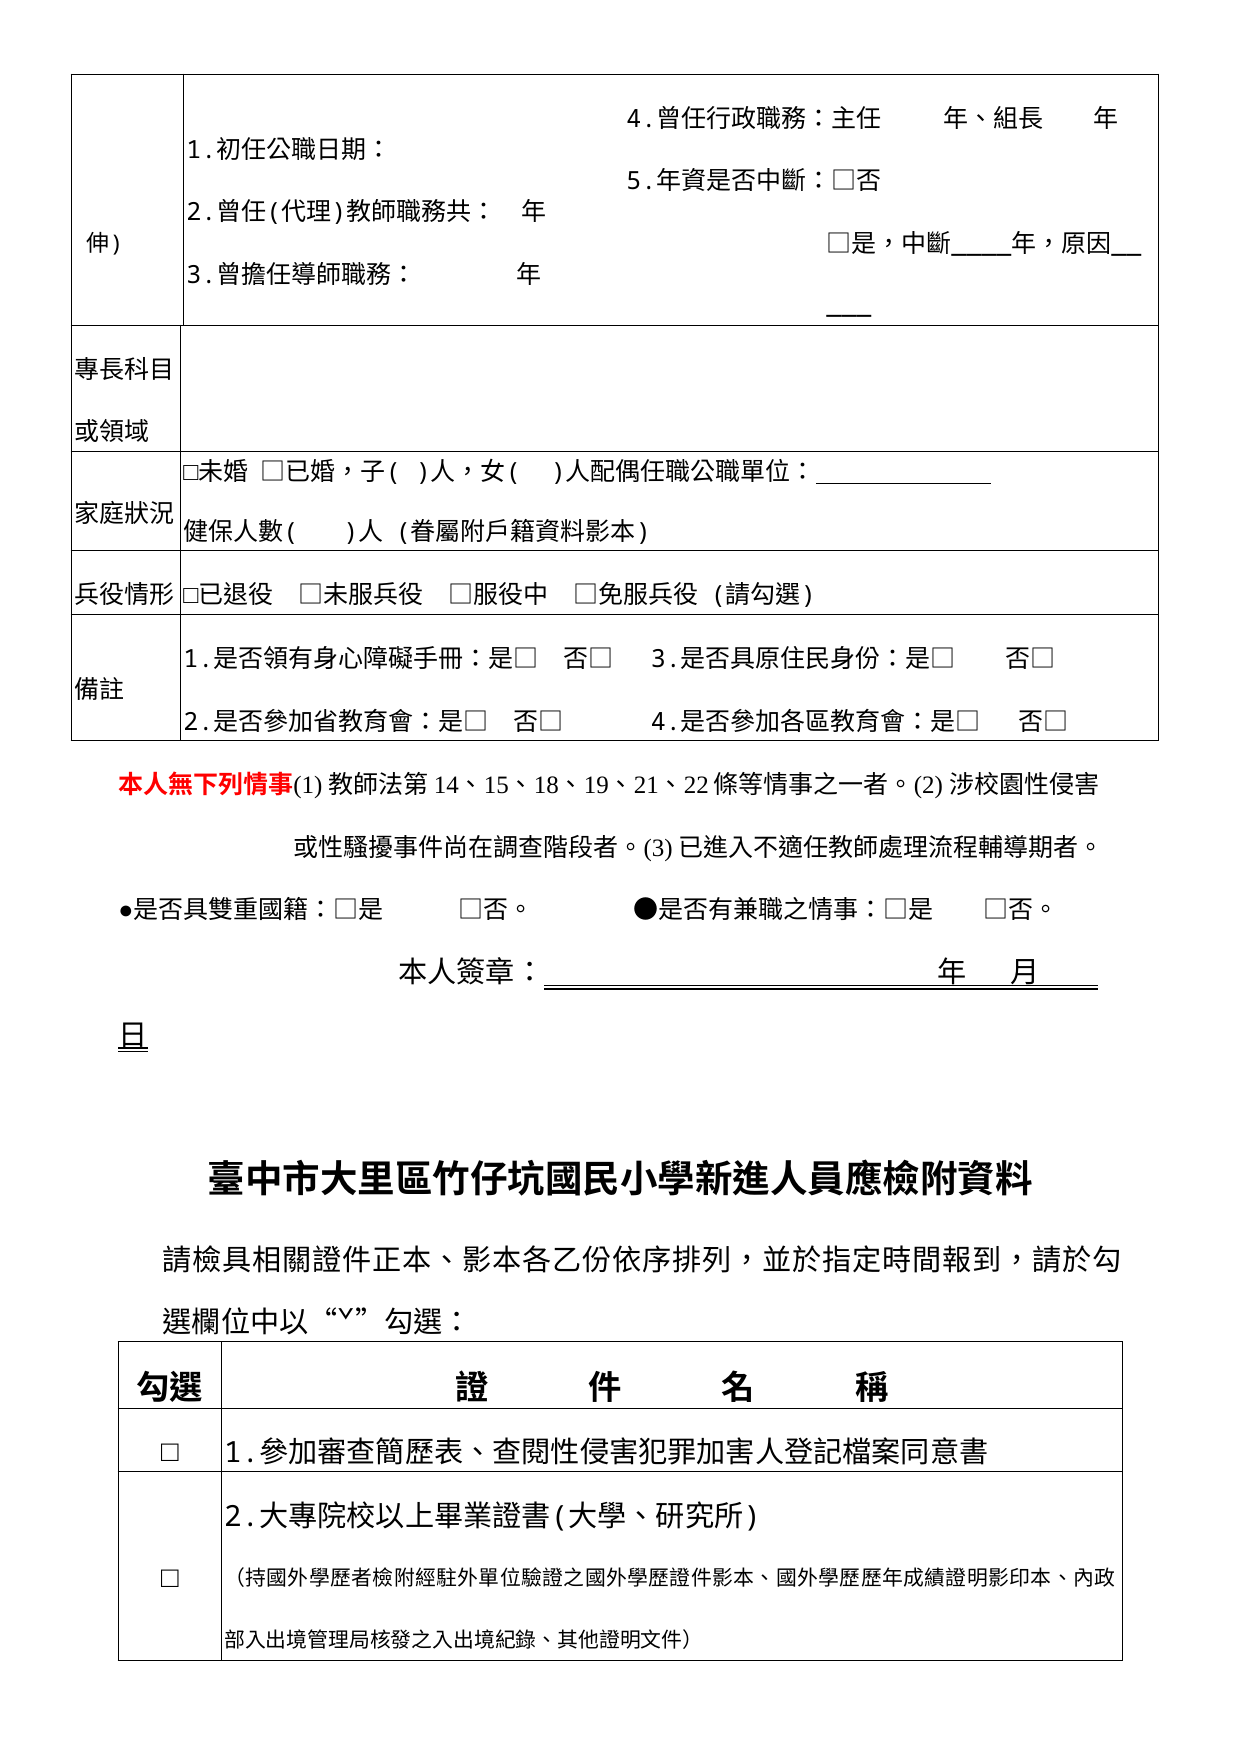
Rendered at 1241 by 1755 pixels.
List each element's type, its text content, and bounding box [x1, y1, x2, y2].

table_cell 1.參加審查簡歷表、查閱性侵害犯罪加害人登記檔案同意書 [222, 1409, 1122, 1471]
text 請檢具相關證件正本、影本各乙份依序排列，並於指定時間報到，請於勾選欄位中以“ˇ”勾選： [162, 1216, 1122, 1341]
table_cell 伸) [72, 75, 183, 324]
table_cell [181, 326, 1158, 451]
text 本人簽章： 年 月 日 [118, 928, 1122, 1053]
table_cell □已退役 □未服兵役 □服役中 □免服兵役 (請勾選) [181, 551, 1158, 614]
table_cell 4.曾任行政職務：主任 年、組長 年 5.年資是否中斷：□否 □是，中斷____年，原因_____ [623, 75, 1158, 324]
table_cell 家庭狀況 [72, 452, 180, 550]
table_header 證 件 名 稱 [222, 1342, 1122, 1408]
table_cell 兵役情形 [72, 551, 180, 614]
table_cell □未婚 □已婚，子( )人，女( )人配偶任職公職單位： 健保人數( )人 (眷屬附戶籍資料影本) [181, 452, 1158, 550]
text 本人無下列情事(1) 教師法第14、15、18、19、21、22條等情事之一者。(2) 涉校園性侵害或性騷擾事件尚在調查階段者。(3) 已進入不適任教師處理流程輔導期者。 [118, 741, 1122, 866]
table_cell □ [119, 1409, 221, 1471]
text 臺中市大里區竹仔坑國民小學新進人員應檢附資料 [118, 1135, 1122, 1197]
table_cell 1.是否領有身心障礙手冊：是□ 否□ 3.是否具原住民身份：是□ 否□ 2.是否參加省教育會：是□ 否□ 4.是否參加各區教育會：是□ 否□ [181, 615, 1158, 740]
text ●是否具雙重國籍：□是 □否。 ●是否有兼職之情事：□是 □否。 [118, 866, 1122, 928]
table_cell 1.初任公職日期： 2.曾任(代理)教師職務共： 年 3.曾擔任導師職務： 年 [184, 75, 623, 324]
table_cell 專長科目或領域 [72, 326, 180, 451]
table_cell 2.大專院校以上畢業證書(大學、研究所) （持國外學歷者檢附經駐外單位驗證之國外學歷證件影本、國外學歷歷年成績證明影印本、內政部入出境管理局核發之入出境紀錄、其他證明文件） [222, 1472, 1122, 1660]
table_cell 備註 [72, 615, 180, 740]
table_cell □ [119, 1472, 221, 1660]
table_header 勾選 [119, 1342, 221, 1408]
